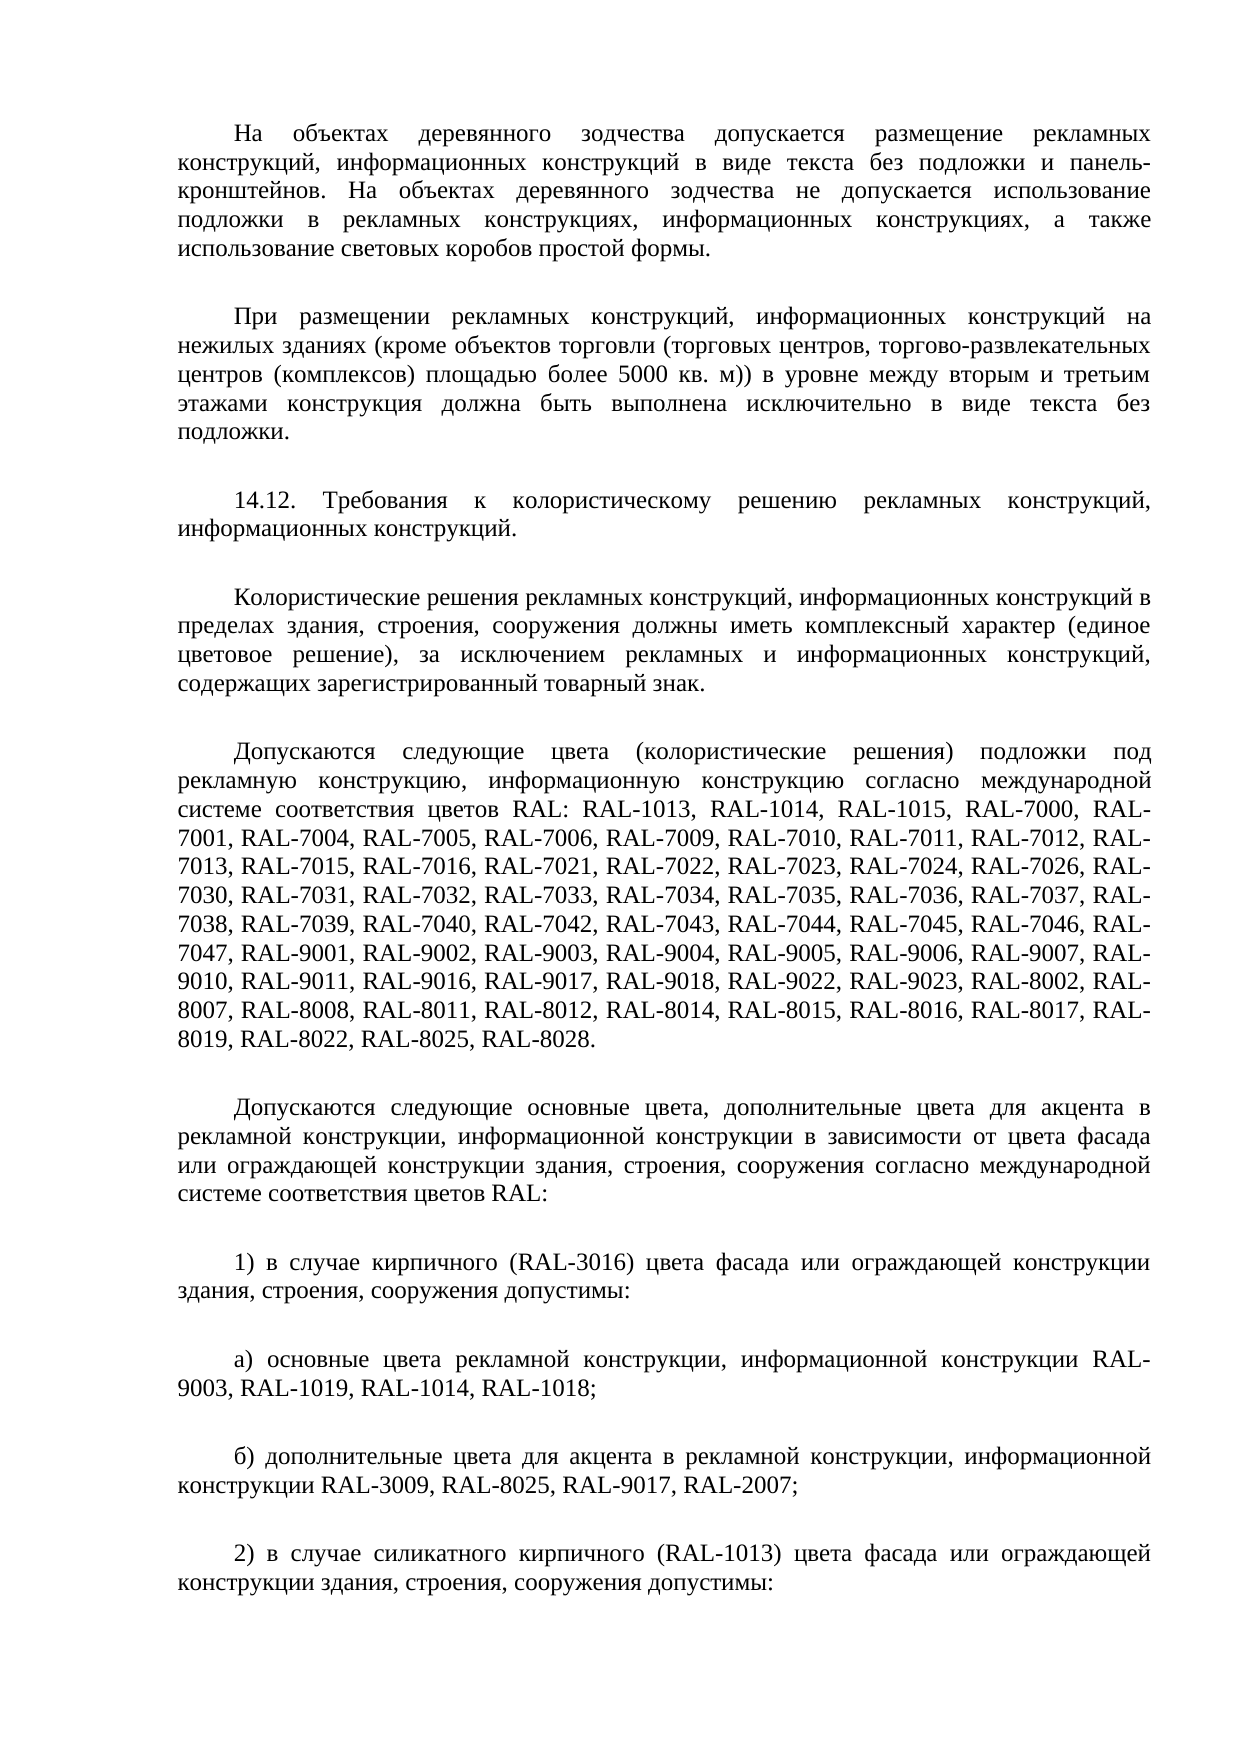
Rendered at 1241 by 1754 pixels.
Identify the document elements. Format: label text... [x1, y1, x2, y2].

text Допускаются следующие основные цвета, дополнительные цвета для акцента в рекламной конструкции, информационной конструкции в зависимости от цвета фасада или ограждающей конструкции здания, строения, сооружения согласно международной системе соответствия цветов RAL: [177, 1092, 1152, 1207]
text Допускаются следующие цвета (колористические решения) подложки под рекламную конструкцию, информационную конструкцию согласно международной системе соответствия цветов RAL: RAL-1013, RAL-1014, RAL-1015, RAL-7000, RAL-7001, RAL-7004, RAL-7005, RAL-7006, RAL-7009, RAL-7010, RAL-7011, RAL-7012, RAL-7013, RAL-7015, RAL-7016, RAL-7021, RAL-7022, RAL-7023, RAL-7024, RAL-7026, RAL-7030, RAL-7031, RAL-7032, RAL-7033, RAL-7034, RAL-7035, RAL-7036, RAL-7037, RAL-7038, RAL-7039, RAL-7040, RAL-7042, RAL-7043, RAL-7044, RAL-7045, RAL-7046, RAL-7047, RAL-9001, RAL-9002, RAL-9003, RAL-9004, RAL-9005, RAL-9006, RAL-9007, RAL-9010, RAL-9011, RAL-9016, RAL-9017, RAL-9018, RAL-9022, RAL-9023, RAL-8002, RAL-8007, RAL-8008, RAL-8011, RAL-8012, RAL-8014, RAL-8015, RAL-8016, RAL-8017, RAL-8019, RAL-8022, RAL-8025, RAL-8028. [177, 736, 1152, 1053]
text На объектах деревянного зодчества допускается размещение рекламных конструкций, информационных конструкций в виде текста без подложки и панель-кронштейнов. На объектах деревянного зодчества не допускается использование подложки в рекламных конструкциях, информационных конструкциях, а также использование световых коробов простой формы. [177, 118, 1152, 262]
text б) дополнительные цвета для акцента в рекламной конструкции, информационной конструкции RAL-3009, RAL-8025, RAL-9017, RAL-2007; [177, 1441, 1152, 1498]
text Колористические решения рекламных конструкций, информационных конструкций в пределах здания, строения, сооружения должны иметь комплексный характер (единое цветовое решение), за исключением рекламных и информационных конструкций, содержащих зарегистрированный товарный знак. [177, 582, 1152, 697]
text 14.12. Требования к колористическому решению рекламных конструкций, информационных конструкций. [177, 485, 1152, 542]
text а) основные цвета рекламной конструкции, информационной конструкции RAL-9003, RAL-1019, RAL-1014, RAL-1018; [177, 1344, 1152, 1401]
text 1) в случае кирпичного (RAL-3016) цвета фасада или ограждающей конструкции здания, строения, сооружения допустимы: [177, 1247, 1152, 1304]
text При размещении рекламных конструкций, информационных конструкций на нежилых зданиях (кроме объектов торговли (торговых центров, торгово-развлекательных центров (комплексов) площадью более 5000 кв. м)) в уровне между вторым и третьим этажами конструкция должна быть выполнена исключительно в виде текста без подложки. [177, 301, 1152, 445]
text 2) в случае силикатного кирпичного (RAL-1013) цвета фасада или ограждающей конструкции здания, строения, сооружения допустимы: [177, 1538, 1152, 1596]
